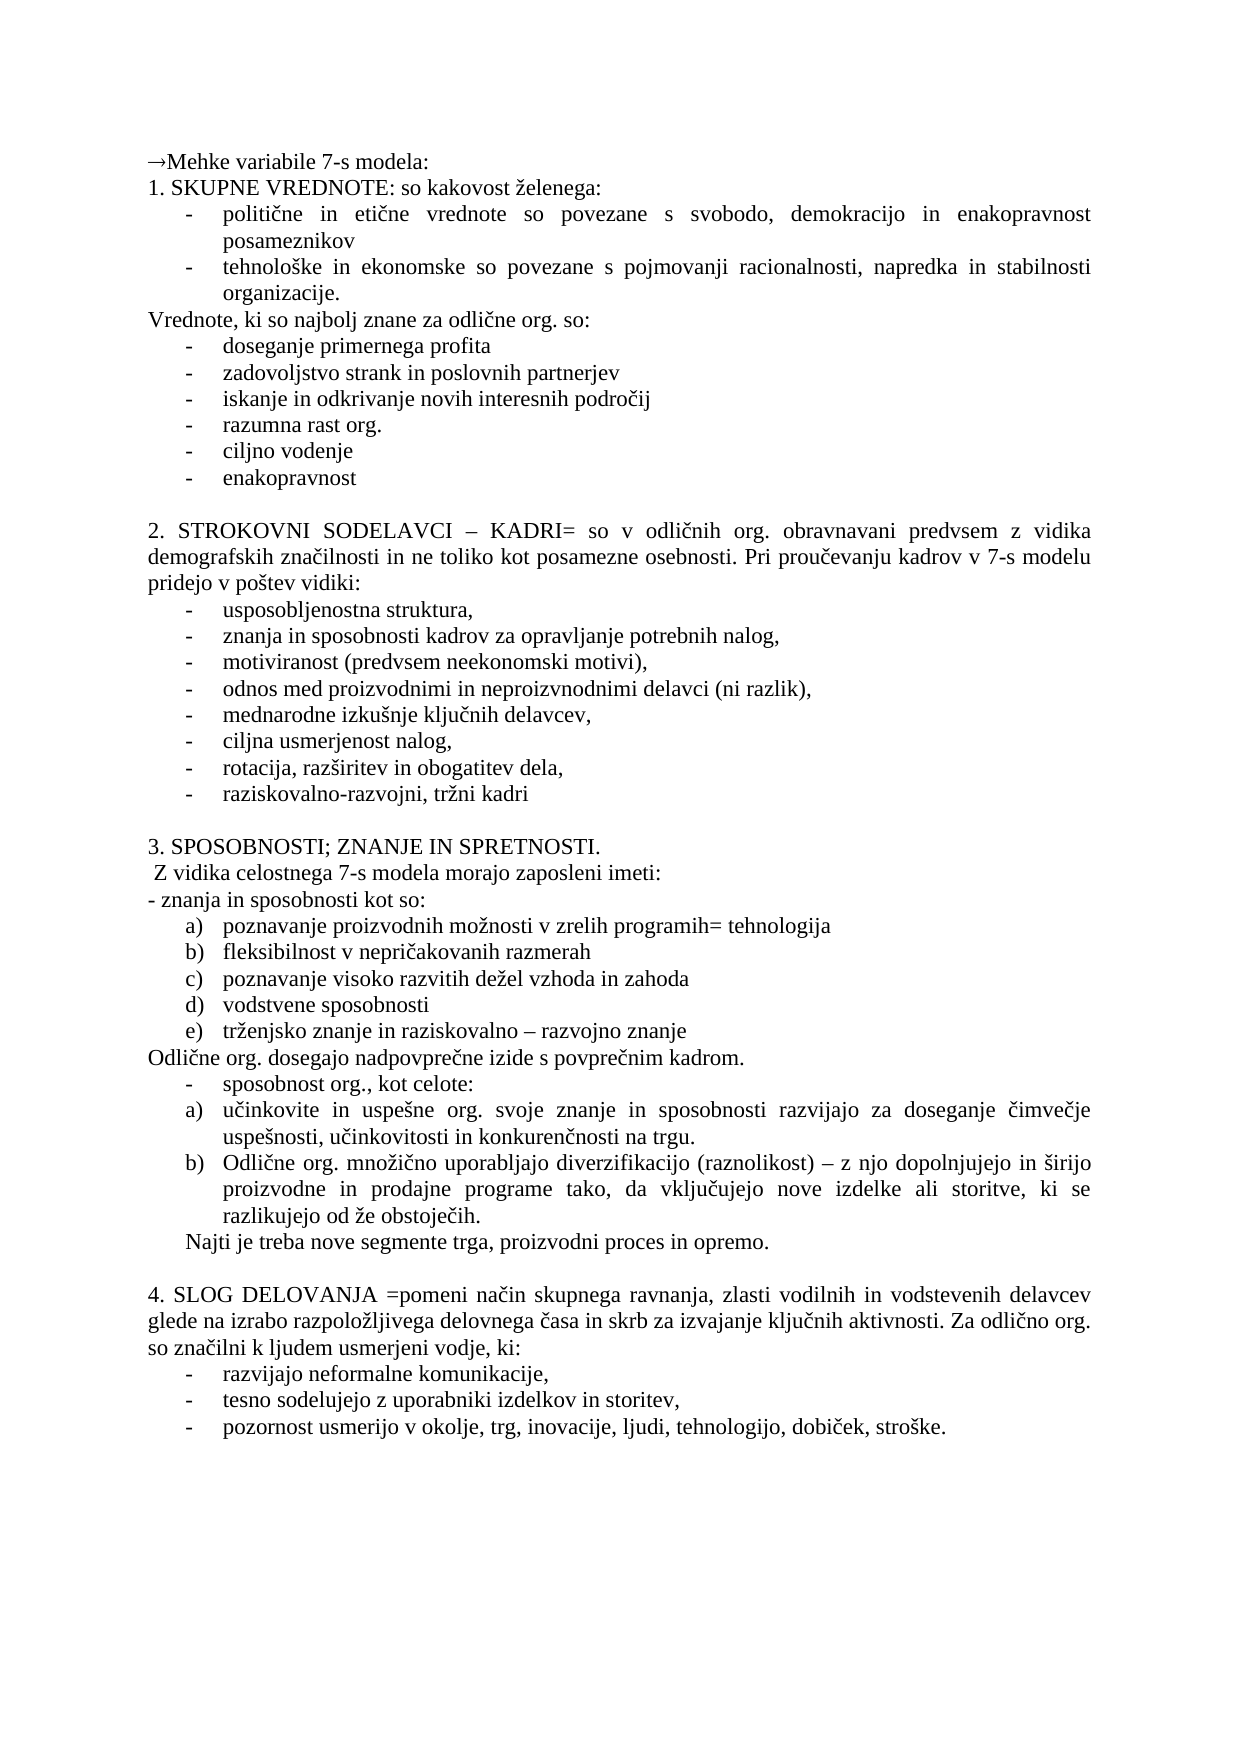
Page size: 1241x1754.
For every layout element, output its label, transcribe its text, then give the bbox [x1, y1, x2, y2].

list razvijajo neformalne komunikacije, [185, 1360, 1092, 1386]
list poznavanje visoko razvitih dežel vzhoda in zahoda [185, 965, 1092, 991]
list ciljno vodenje [185, 438, 1092, 464]
list vodstvene sposobnosti [185, 991, 1092, 1017]
list tehnološke in ekonomske so povezane s pojmovanji racionalnosti, napredka in stabilnosti organizacije. [185, 253, 1092, 306]
text Vrednote, ki so najbolj znane za odlične org. so: [148, 306, 1092, 332]
list raziskovalno-razvojni, tržni kadri [185, 780, 1092, 807]
list znanja in sposobnosti kadrov za opravljanje potrebnih nalog, [185, 622, 1092, 648]
list politične in etične vrednote so povezane s svobodo, demokracijo in enakopravnost posameznikov [185, 200, 1092, 253]
text Najti je treba nove segmente trga, proizvodni proces in opremo. [185, 1228, 1092, 1254]
list trženjsko znanje in raziskovalno – razvojno znanje [185, 1017, 1092, 1044]
text 4. SLOG DELOVANJA =pomeni način skupnega ravnanja, zlasti vodilnih in vodstevenih delavcev glede na izrabo razpoložljivega delovnega časa in skrb za izvajanje ključnih aktivnosti. Za odlično org. so značilni k ljudem usmerjeni vodje, ki: [148, 1281, 1092, 1360]
list doseganje primernega profita [185, 332, 1092, 358]
list mednarodne izkušnje ključnih delavcev, [185, 701, 1092, 727]
text 3. SPOSOBNOSTI; ZNANJE IN SPRETNOSTI. [148, 833, 1092, 859]
text Odlične org. dosegajo nadpovprečne izide s povprečnim kadrom. [148, 1044, 1092, 1070]
list sposobnost org., kot celote: [185, 1070, 1092, 1096]
list odnos med proizvodnimi in neproizvnodnimi delavci (ni razlik), [185, 675, 1092, 701]
list iskanje in odkrivanje novih interesnih področij [185, 385, 1092, 411]
list usposobljenostna struktura, [185, 596, 1092, 622]
list poznavanje proizvodnih možnosti v zrelih programih= tehnologija [185, 912, 1092, 938]
text Mehke variabile 7-s modela: [148, 148, 1092, 174]
list razumna rast org. [185, 411, 1092, 438]
list pozornost usmerijo v okolje, trg, inovacije, ljudi, tehnologijo, dobiček, stroške. [185, 1413, 1092, 1439]
list učinkovite in uspešne org. svoje znanje in sposobnosti razvijajo za doseganje čimvečje uspešnosti, učinkovitosti in konkurenčnosti na trgu. [185, 1096, 1092, 1149]
list rotacija, razširitev in obogatitev dela, [185, 754, 1092, 780]
list tesno sodelujejo z uporabniki izdelkov in storitev, [185, 1386, 1092, 1413]
text Z vidika celostnega 7-s modela morajo zaposleni imeti: [148, 859, 1092, 886]
list Odlične org. množično uporabljajo diverzifikacijo (raznolikost) – z njo dopolnjujejo in širijo proizvodne in prodajne programe tako, da vključujejo nove izdelke ali storitve, ki se razlikujejo od že obstoječih. [185, 1149, 1092, 1228]
list motiviranost (predvsem neekonomski motivi), [185, 648, 1092, 675]
list zadovoljstvo strank in poslovnih partnerjev [185, 358, 1092, 385]
text 1. SKUPNE VREDNOTE: so kakovost želenega: [148, 174, 1092, 200]
list enakopravnost [185, 464, 1092, 490]
text 2. STROKOVNI SODELAVCI – KADRI= so v odličnih org. obravnavani predvsem z vidika demografskih značilnosti in ne toliko kot posamezne osebnosti. Pri proučevanju kadrov v 7-s modelu pridejo v poštev vidiki: [148, 517, 1092, 596]
text - znanja in sposobnosti kot so: [148, 886, 1092, 912]
list fleksibilnost v nepričakovanih razmerah [185, 938, 1092, 965]
list ciljna usmerjenost nalog, [185, 727, 1092, 754]
